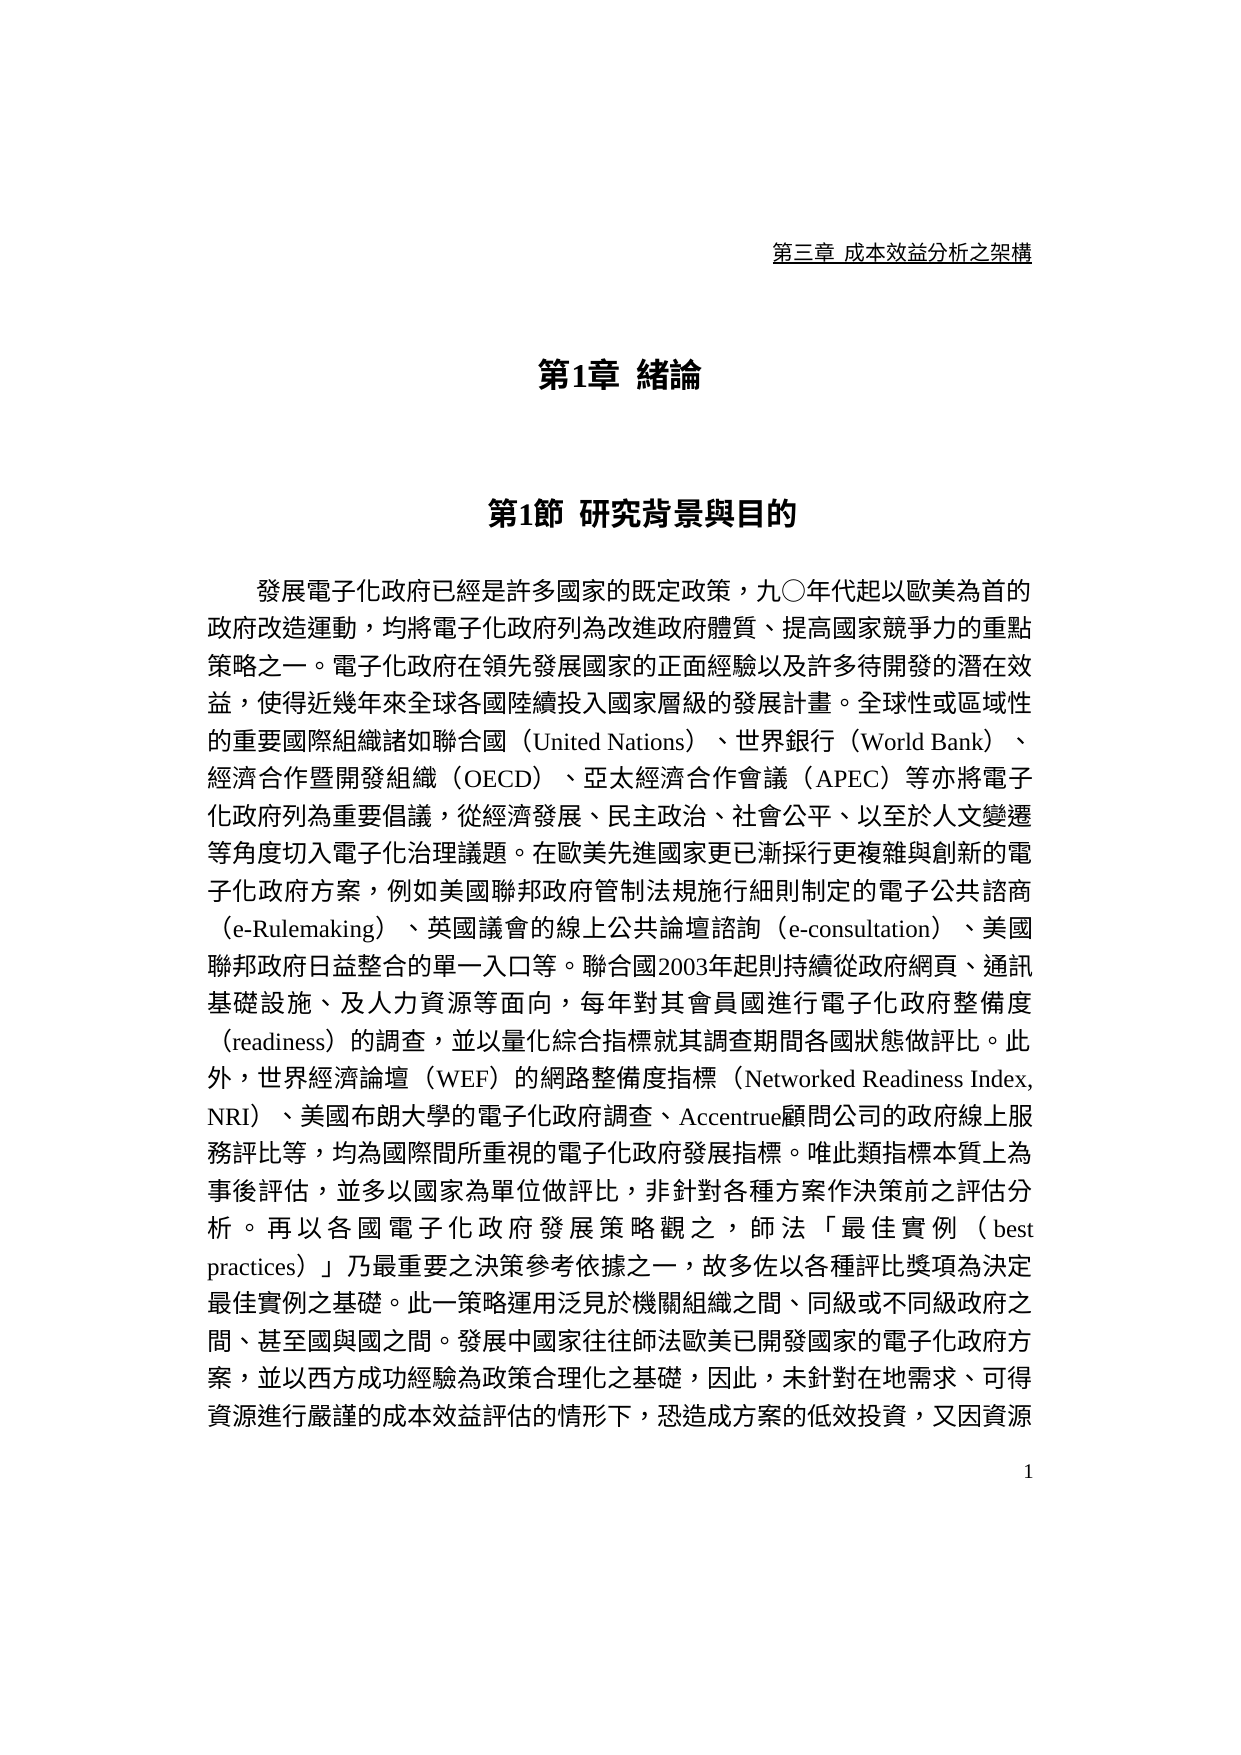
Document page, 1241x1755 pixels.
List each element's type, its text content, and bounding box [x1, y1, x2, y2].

list 研究背景與目的 [251, 495, 1033, 533]
list 緒論 [207, 358, 1033, 395]
text 發展電子化政府已經是許多國家的既定政策，九○年代起以歐美為首的政府改造運動，均將電子化政府列為改進政府體質、提高國家競爭力的重點策略之一。電子化政府在領先發展國家的正面經驗以及許多待開發的潛在效益，使得近幾年來全球各國陸續投入國家層級的發展計畫。全球性或區域性的重要國際組織諸如聯合國（United Nations）、世界銀行（World Bank）、經濟合作暨開發組織（OECD）、亞太經濟合作會議（APEC）等亦將電子化政府列為重要倡議，從經濟發展、民主政治、社會公平、以至於人文變遷等角度切入電子化治理議題。在歐美先進國家更已漸採行更複雜與創新的電子化政府方案，例如美國聯邦政府管制法規施行細則制定的電子公共諮商（e-Rulemaking）、英國議會的線上公共論壇諮詢（e-consultation）、美國聯邦政府日益整合的單一入口等。聯合國2003年起則持續從政府網頁、通訊基礎設施、及人力資源等面向，每年對其會員國進行電子化政府整備度（readiness）的調查，並以量化綜合指標就其調查期間各國狀態做評比。此外，世界經濟論壇（WEF）的網路整備度指標（Networked Readiness Index, NRI）、美國布朗大學的電子化政府調查、Accentrue顧問公司的政府線上服務評比等，均為國際間所重視的電子化政府發展指標。唯此類指標本質上為事後評估，並多以國家為單位做評比，非針對各種方案作決策前之評估分析。再以各國電子化政府發展策略觀之，師法「最佳實例（best practices）」乃最重要之決策參考依據之一，故多佐以各種評比獎項為決定最佳實例之基礎。此一策略運用泛見於機關組織之間、同級或不同級政府之間、甚至國與國之間。發展中國家往往師法歐美已開發國家的電子化政府方案，並以西方成功經驗為政策合理化之基礎，因此，未針對在地需求、可得資源進行嚴謹的成本效益評估的情形下，恐造成方案的低效投資，又因資源 [207, 570, 1033, 1433]
